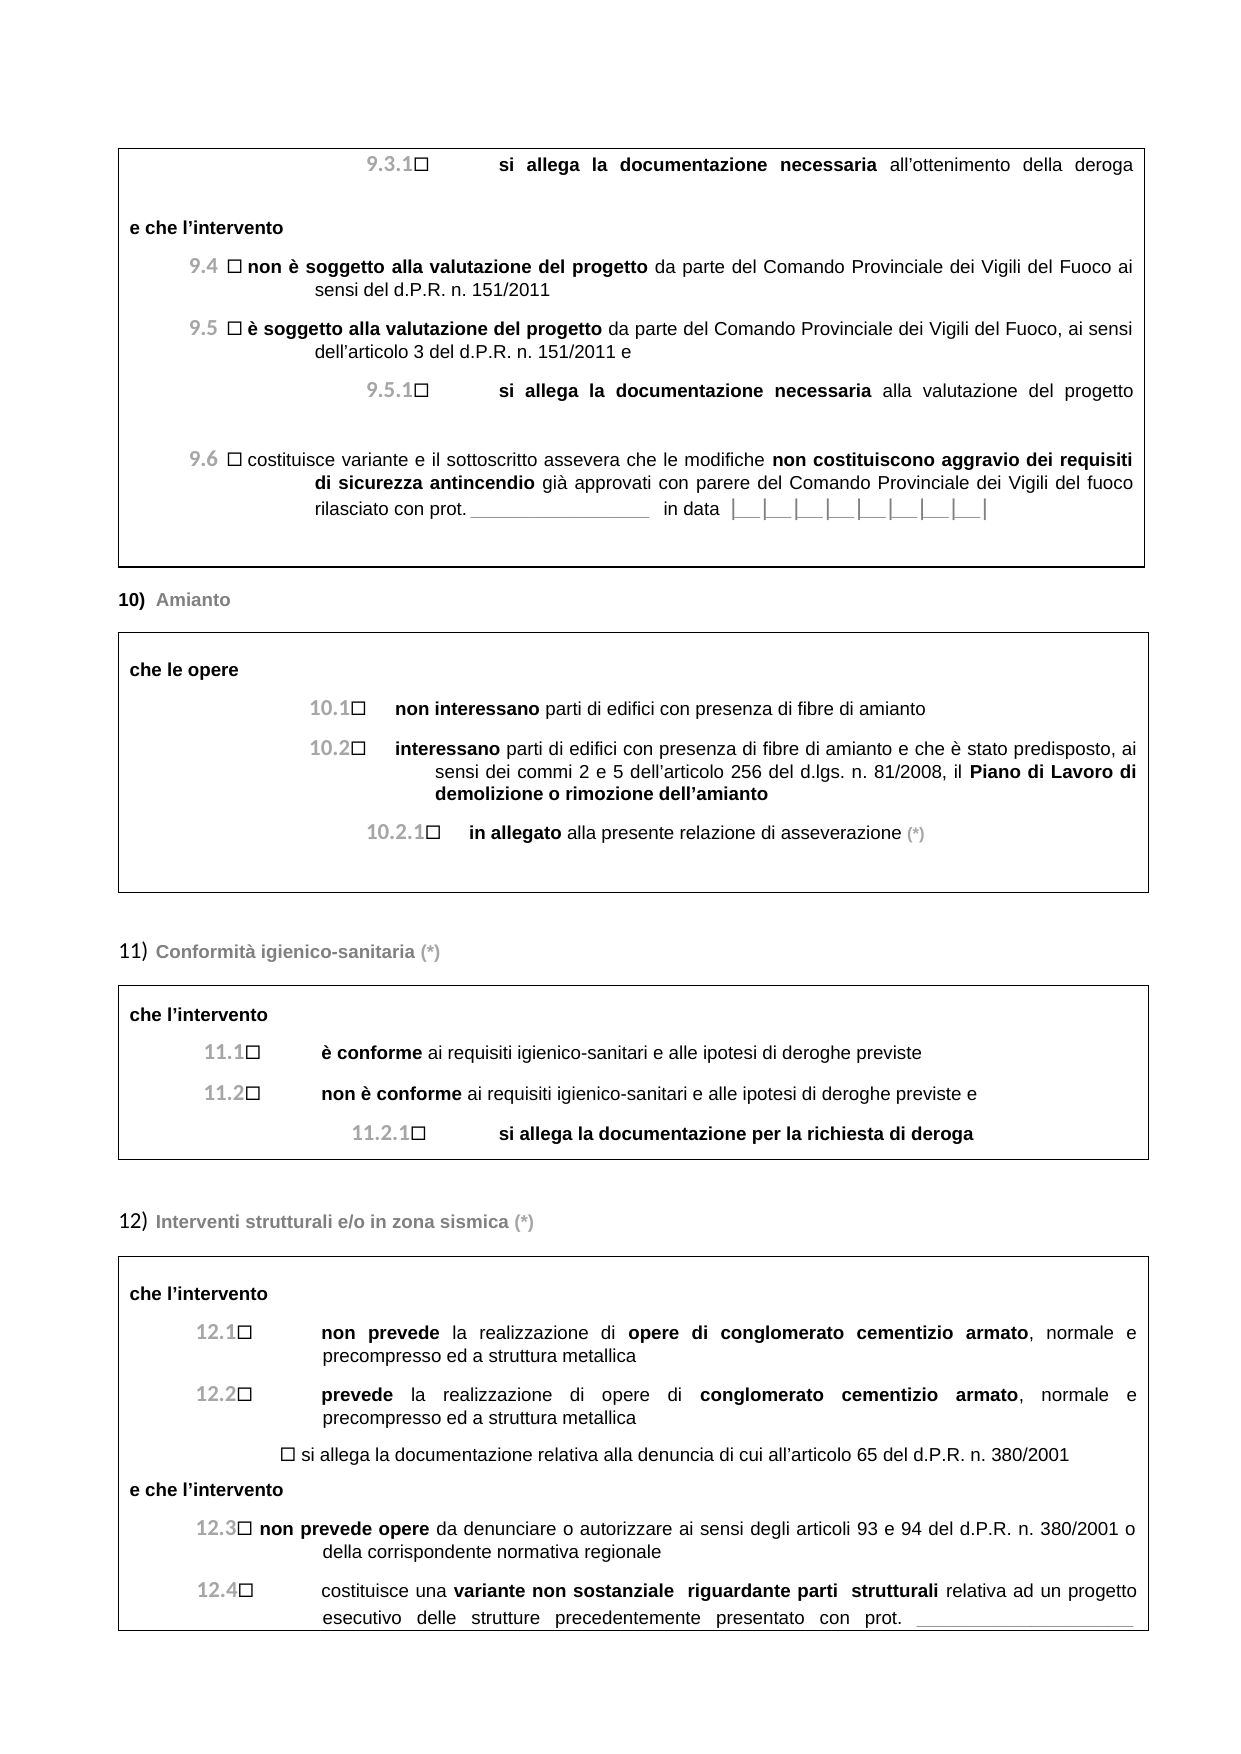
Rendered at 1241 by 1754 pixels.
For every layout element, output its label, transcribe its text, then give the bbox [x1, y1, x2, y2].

table_header che l’intervento  è conforme ai requisiti igienico-sanitari e alle ipotesi di deroghe previste  non è conforme ai requisiti igienico-sanitari e alle ipotesi di deroghe previste e  si allega la documentazione per la richiesta di deroga [119, 986, 1148, 1159]
list Conformità igienico-sanitaria (*) [118, 936, 1122, 964]
table_header che le opere  non interessano parti di edifici con presenza di fibre di amianto  interessano parti di edifici con presenza di fibre di amianto e che è stato predisposto, ai sensi dei commi 2 e 5 dell’articolo 256 del d.lgs. n. 81/2008, il Piano di Lavoro di demolizione o rimozione dell’amianto  in allegato alla presente relazione di asseverazione (*) [119, 633, 1148, 892]
table_header che l’intervento  non prevede la realizzazione di opere di conglomerato cementizio armato, normale e precompresso ed a struttura metallica  prevede la realizzazione di opere di conglomerato cementizio armato, normale e precompresso ed a struttura metallica  si allega la documentazione relativa alla denuncia di cui all’articolo 65 del d.P.R. n. 380/2001 e che l’intervento  non prevede opere da denunciare o autorizzare ai sensi degli articoli 93 e 94 del d.P.R. n. 380/2001 o della corrispondente normativa regionale  costituisce una variante non sostanziale riguardante parti strutturali relativa ad un progetto esecutivo delle strutture precedentemente presentato con prot. _________________ in data |__|__|__|__|__|__|__|__|  prevede opere in zona sismica da denunciare ai sensi dell’articolo 93 del d.P.R. n. 380/2001 o della corrispondente normativa regionale e  si allega la documentazione relativa alla denuncia dei lavori in zona sismica  prevede opere strutturali soggette ad autorizzazione sismica ai sensi dell’articolo 94 del d.P.R. n. 380/2001 o della corrispondente normativa regionale e  si allega la documentazione necessaria per il rilascio dell’autorizzazione sismica [119, 1257, 1148, 1629]
list Amianto [118, 589, 1122, 611]
list Interventi strutturali e/o in zona sismica (*) [118, 1207, 1122, 1235]
table_header che l’intervento  non è soggetto alle norme di prevenzione incendi  è soggetto alle norme tecniche di prevenzione incendi e le stesse sono rispettate nel progetto  presenta caratteristiche tali da non consentire l’integrale osservanza delle norme tecniche di prevenzione incendi e  si allega la documentazione necessaria all’ottenimento della deroga e che l’intervento  non è soggetto alla valutazione del progetto da parte del Comando Provinciale dei Vigili del Fuoco ai sensi del d.P.R. n. 151/2011  è soggetto alla valutazione del progetto da parte del Comando Provinciale dei Vigili del Fuoco, ai sensi dell’articolo 3 del d.P.R. n. 151/2011 e  si allega la documentazione necessaria alla valutazione del progetto  costituisce variante e il sottoscritto assevera che le modifiche non costituiscono aggravio dei requisiti di sicurezza antincendio già approvati con parere del Comando Provinciale dei Vigili del fuoco rilasciato con prot. ______________ in data |__|__|__|__|__|__|__|__| [119, 149, 1144, 566]
